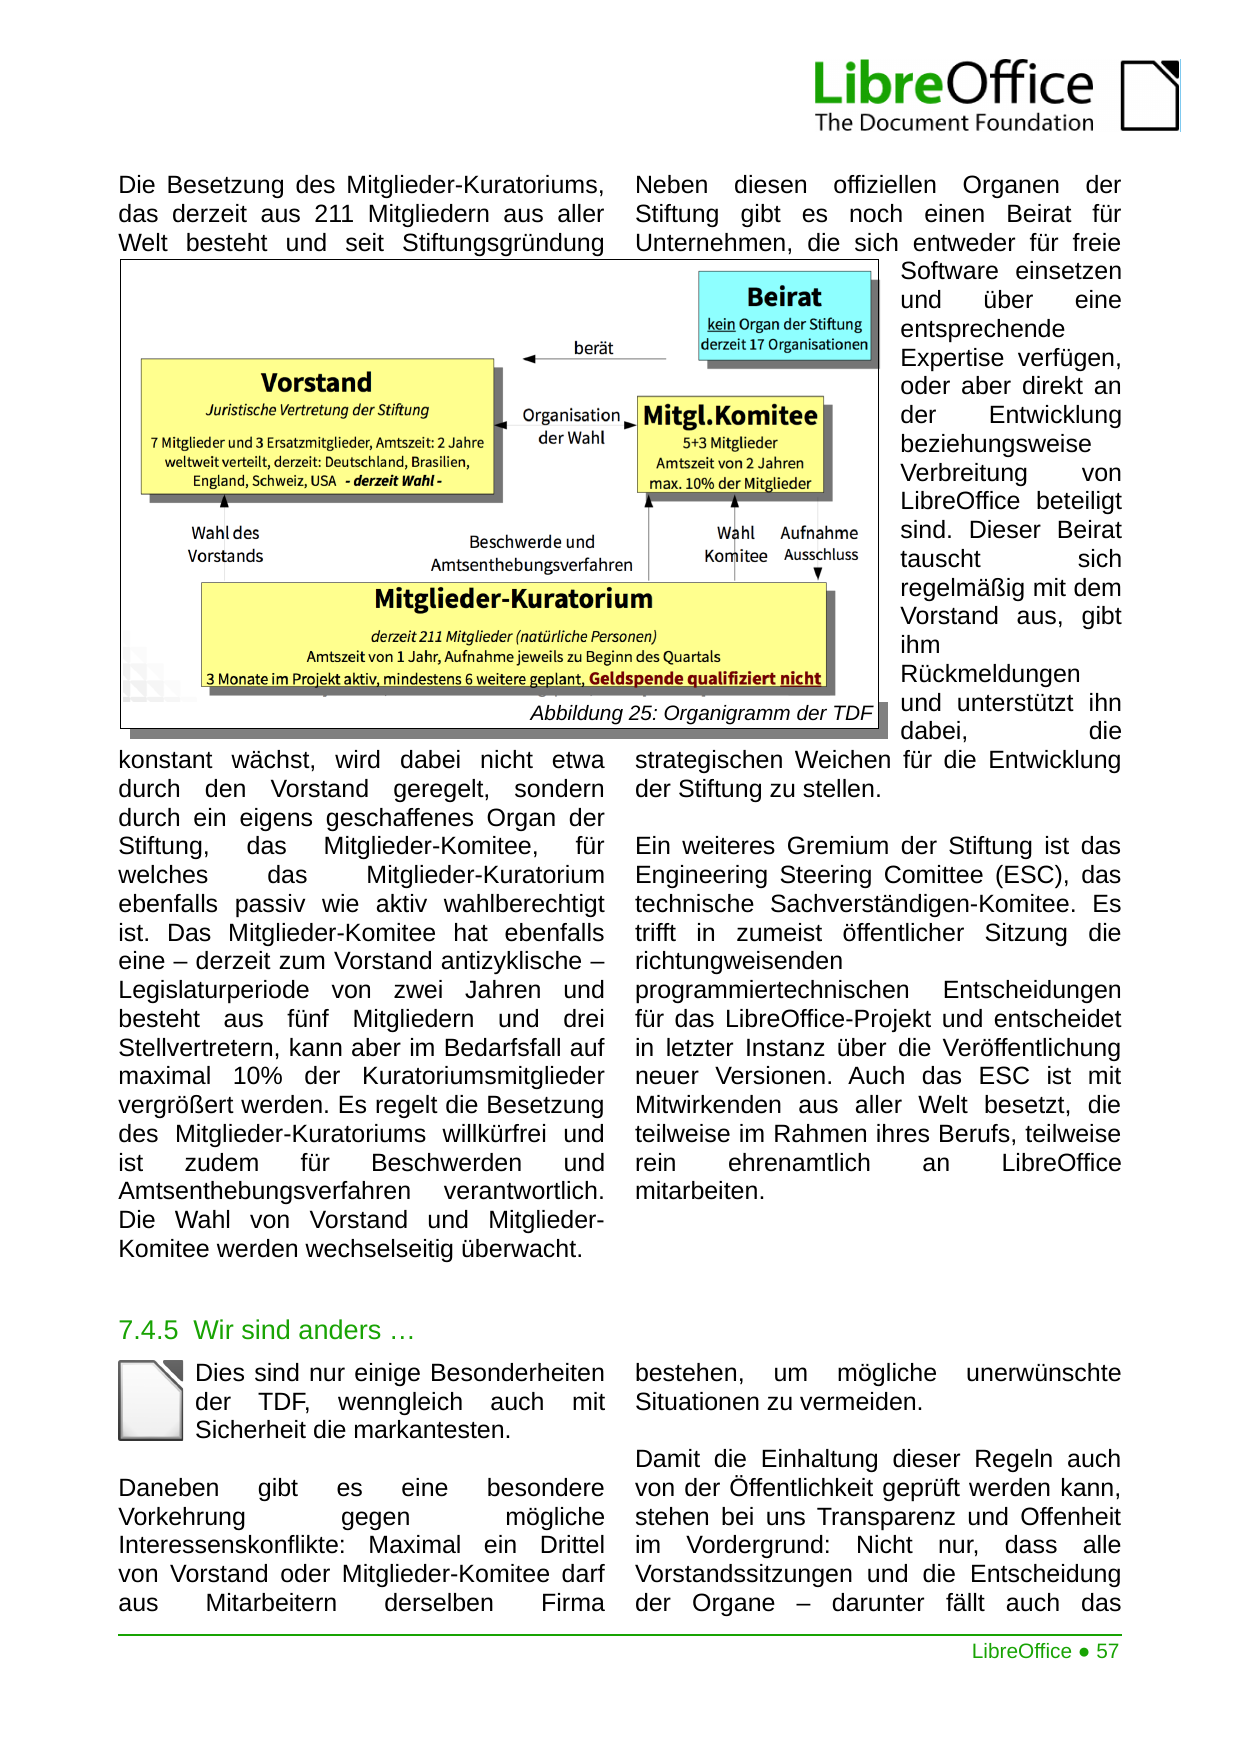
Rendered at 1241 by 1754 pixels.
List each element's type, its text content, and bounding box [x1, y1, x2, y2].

text Ein weiteres Gremium der Stiftung ist das Engineering Steering Comittee (ESC), das technische Sachverständigen-Komitee. Es trifft in zumeist öffentlicher Sitzung die richtungweisenden programmiertechnischen Entscheidungen für das LibreOffice-Projekt und entscheidet in letzter Instanz über die Veröffentlichung neuer Versionen. Auch das ESC ist mit Mitwirkenden aus aller Welt besetzt, die teilweise im Rahmen ihres Berufs, teilweise rein ehrenamtlich an LibreOffice mitarbeiten. [635, 827, 1122, 1205]
text Daneben gibt es eine besondere Vorkehrung gegen mögliche Interessenskonflikte: Maximal ein Drittel von Vorstand oder Mitglieder-Komitee darf aus Mitarbeitern derselben Firma [118, 1469, 605, 1617]
subtitle Wir sind anders … [118, 1287, 1122, 1345]
text Dies sind nur einige Besonderheiten der TDF, wenngleich auch mit Sicherheit die markantesten. [118, 1358, 605, 1444]
picture [118, 1360, 184, 1441]
picture [814, 59, 1181, 132]
text Damit die Einhaltung dieser Regeln auch von der Öffentlichkeit geprüft werden kann, stehen bei uns Transparenz und Offenheit im Vordergrund: Nicht nur, dass alle Vorstandssitzungen und die Entscheidung der Organe – darunter fällt auch das [635, 1440, 1122, 1617]
text Abbildung 25: Organigramm der TDF [123, 702, 875, 725]
text Neben diesen offiziellen Organen der Stiftung gibt es noch einen Beirat für Unternehmen, die sich entweder für freie Software einsetzen und über eine entsprechende Expertise verfügen, oder aber direkt an der Entwicklung beziehungsweise Verbreitung von LibreOffice beteiligt sind. Dieser Beirat tauscht sich regelmäßig mit dem Vorstand aus, gibt ihm Rückmeldungen und unterstützt ihn dabei, die strategischen Weichen für die Entwicklung der Stiftung zu stellen. [635, 170, 1122, 803]
text bestehen, um mögliche unerwünschte Situationen zu vermeiden. [635, 1358, 1122, 1415]
text Die Besetzung des Mitglieder-Kuratoriums, das derzeit aus 211 Mitgliedern aus aller Welt besteht und seit Stiftungsgründung konstant wächst, wird dabei nicht etwa durch den Vorstand geregelt, sondern durch ein eigens geschaffenes Organ der Stiftung, das Mitglieder-Komitee, für welches das Mitglieder-Kuratorium ebenfalls passiv wie aktiv wahlberechtigt ist. Das Mitglieder-Komitee hat ebenfalls eine – derzeit zum Vorstand antizyklische – Legislaturperiode von zwei Jahren und besteht aus fünf Mitgliedern und drei Stellvertretern, kann aber im Bedarfsfall auf maximal 10% der Kuratoriumsmitglieder vergrößert werden. Es regelt die Besetzung des Mitglieder-Kuratoriums willkürfrei und ist zudem für Beschwerden und Amtsenthebungsverfahren verantwortlich. Die Wahl von Vorstand und Mitglieder-Komitee werden wechselseitig überwacht. [121, 260, 878, 728]
picture [123, 262, 878, 702]
picture [879, 262, 889, 702]
text Die Besetzung des Mitglieder-Kuratoriums, das derzeit aus 211 Mitgliedern aus aller Welt besteht und seit Stiftungsgründung konstant wächst, wird dabei nicht etwa durch den Vorstand geregelt, sondern durch ein eigens geschaffenes Organ der Stiftung, das Mitglieder-Komitee, für welches das Mitglieder-Kuratorium ebenfalls passiv wie aktiv wahlberechtigt ist. Das Mitglieder-Komitee hat ebenfalls eine – derzeit zum Vorstand antizyklische – Legislaturperiode von zwei Jahren und besteht aus fünf Mitgliedern und drei Stellvertretern, kann aber im Bedarfsfall auf maximal 10% der Kuratoriumsmitglieder vergrößert werden. Es regelt die Besetzung des Mitglieder-Kuratoriums willkürfrei und ist zudem für Beschwerden und Amtsenthebungsverfahren verantwortlich. Die Wahl von Vorstand und Mitglieder-Komitee werden wechselseitig überwacht. [118, 170, 605, 1263]
